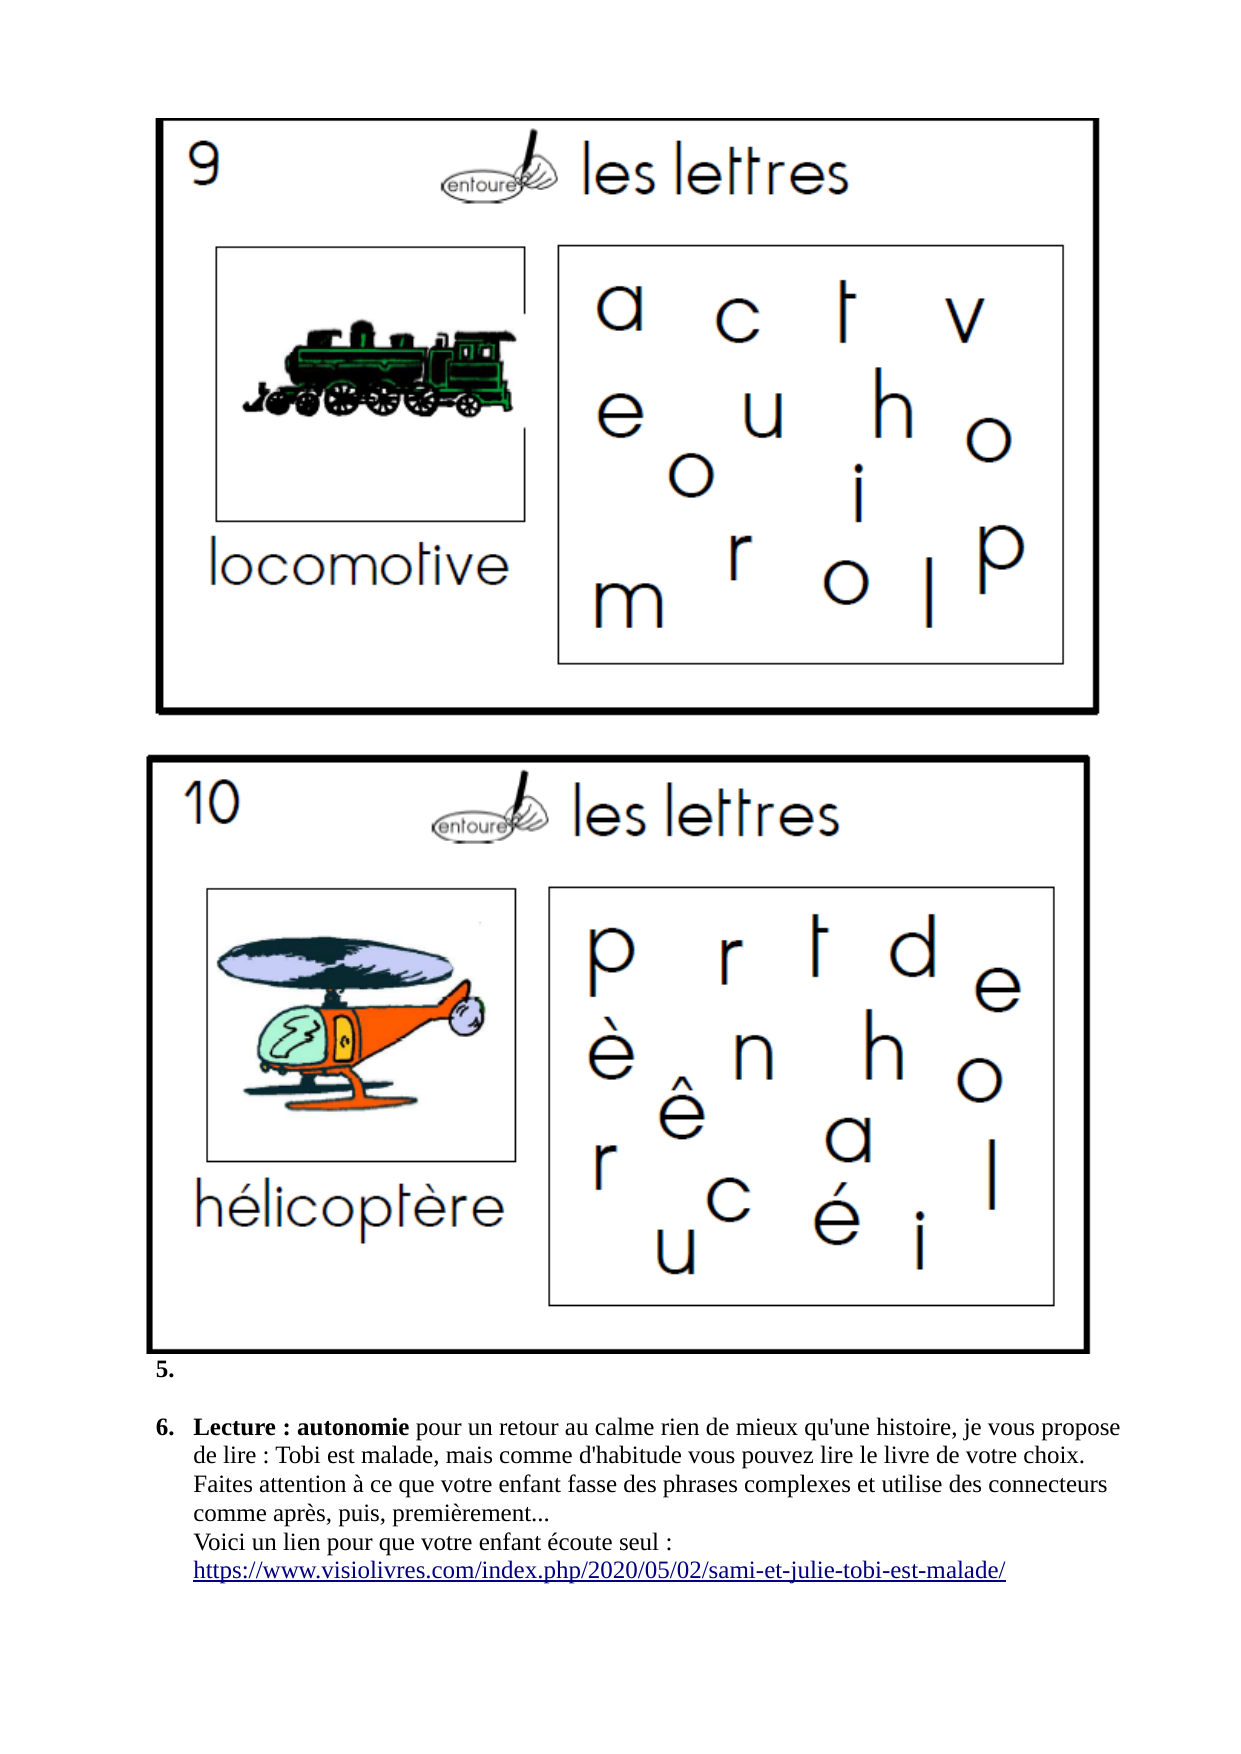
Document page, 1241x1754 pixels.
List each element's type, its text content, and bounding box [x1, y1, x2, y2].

picture [136, 118, 1104, 1354]
list Lecture : autonomie pour un retour au calme rien de mieux qu'une histoire, je vous propose de lire : Tobi est malade, mais comme d'habitude vous pouvez lire le livre de votre choix. Faites attention à ce que votre enfant fasse des phrases complexes et utilise des connecteurs comme après, puis, premièrement... [156, 1412, 1122, 1527]
list Voici un lien pour que votre enfant écoute seul : https://www.visiolivres.com/index.php/2020/05/02/sami-et-julie-tobi-est-malade/ [156, 1527, 1122, 1584]
